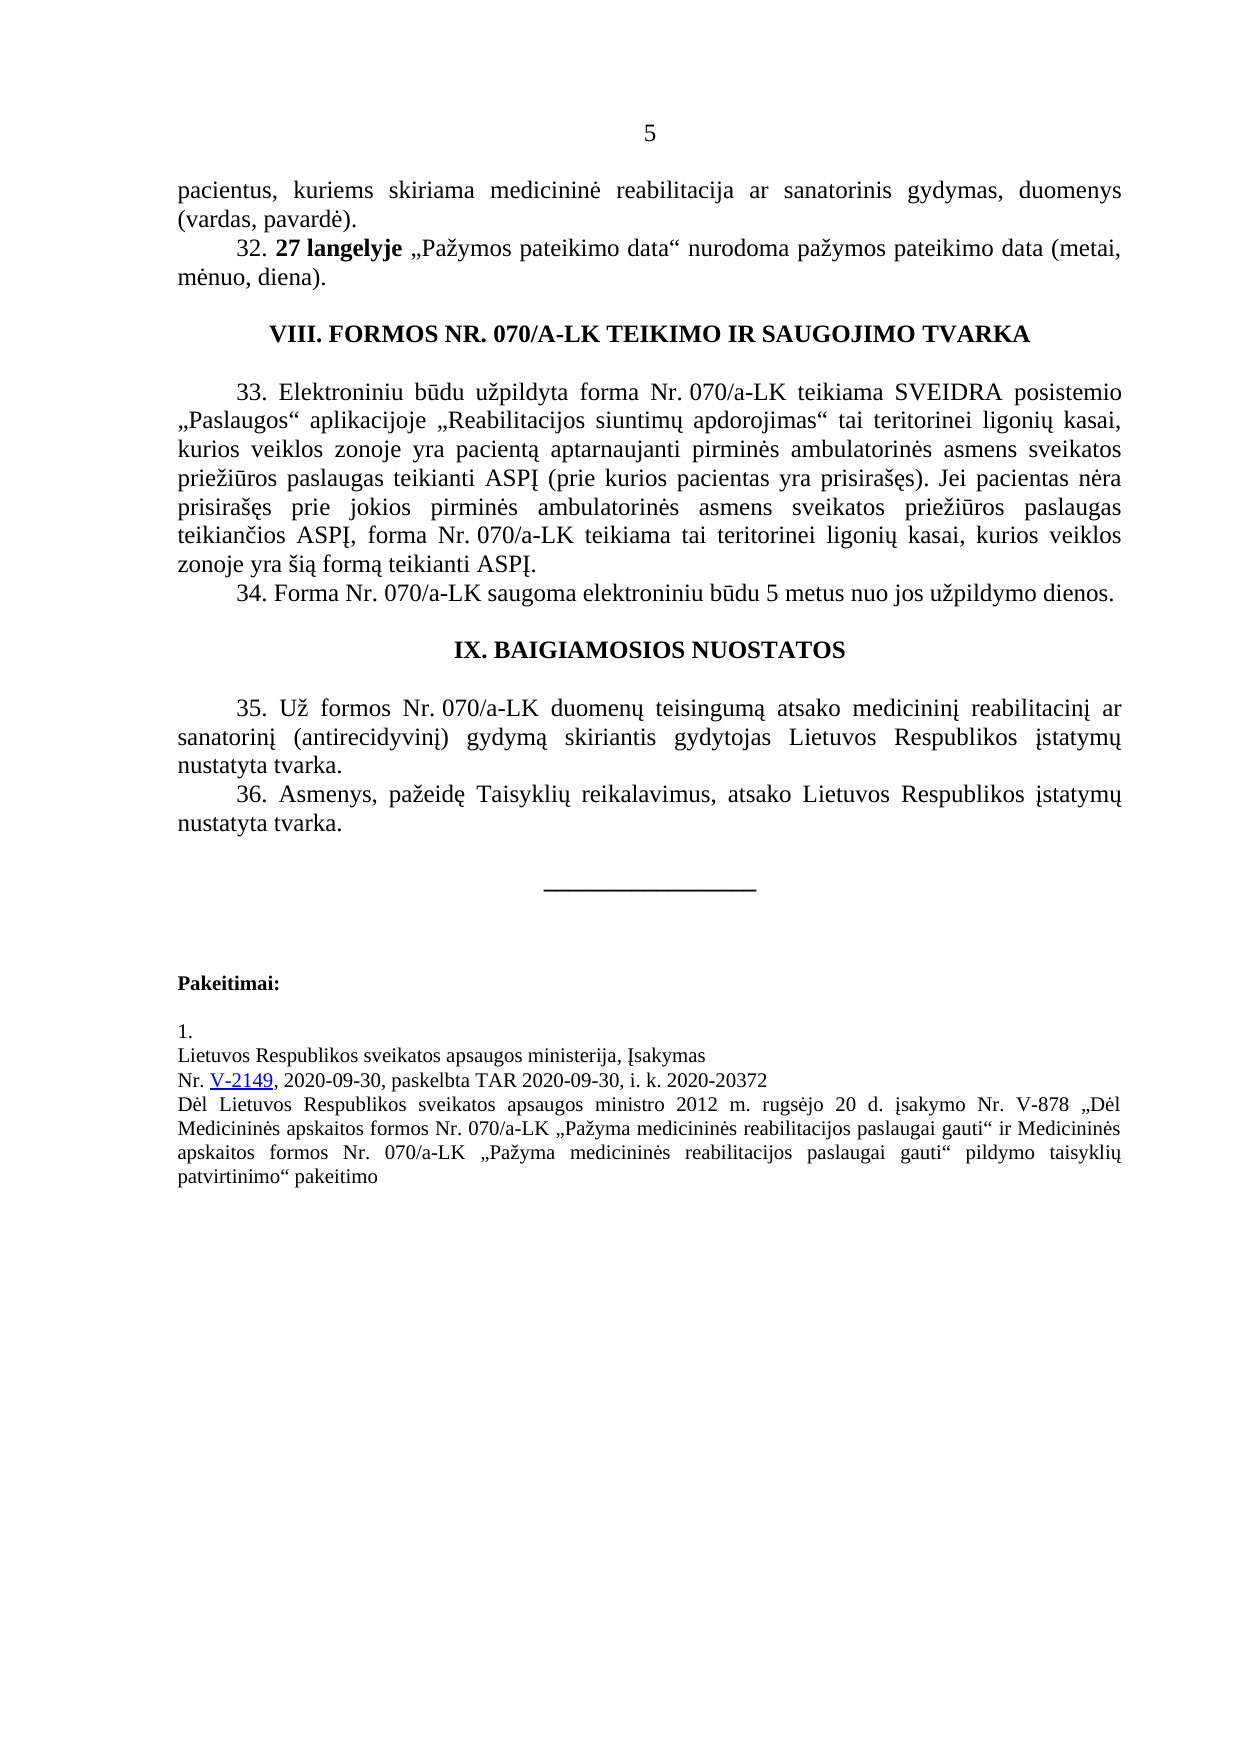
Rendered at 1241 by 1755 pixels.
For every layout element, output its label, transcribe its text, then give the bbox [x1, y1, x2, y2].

text 32. 27 langelyje „Pažymos pateikimo data“ nurodoma pažymos pateikimo data (metai, mėnuo, diena). [177, 233, 1122, 291]
text 1. [177, 1019, 1122, 1043]
text VIII. FORMOS Nr. 070/a-LK TEIKIMO IR SAUGOJIMO TVARKA [177, 319, 1122, 348]
text Dėl Lietuvos Respublikos sveikatos apsaugos ministro 2012 m. rugsėjo 20 d. įsakymo Nr. V-878 „Dėl Medicininės apskaitos formos Nr. 070/a-LK „Pažyma medicininės reabilitacijos paslaugai gauti“ ir Medicininės apskaitos formos Nr. 070/a-LK „Pažyma medicininės reabilitacijos paslaugai gauti“ pildymo taisyklių patvirtinimo“ pakeitimo [177, 1092, 1122, 1188]
text pacientus, kuriems skiriama medicininė reabilitacija ar sanatorinis gydymas, duomenys (vardas, pavardė). [177, 176, 1122, 233]
text _________________ [177, 866, 1122, 894]
text 34. Forma Nr. 070/a-LK saugoma elektroniniu būdu 5 metus nuo jos užpildymo dienos. [177, 578, 1122, 607]
text 35. Už formos Nr. 070/a-LK duomenų teisingumą atsako medicininį reabilitacinį ar sanatorinį (antirecidyvinį) gydymą skiriantis gydytojas Lietuvos Respublikos įstatymų nustatyta tvarka. [177, 693, 1122, 779]
text IX. BAIGIAMOSIOS NUOSTATOS [177, 636, 1122, 664]
text 36. Asmenys, pažeidę Taisyklių reikalavimus, atsako Lietuvos Respublikos įstatymų nustatyta tvarka. [177, 779, 1122, 837]
text 33. Elektroniniu būdu užpildyta forma Nr. 070/a-LK teikiama SVEIDRA posistemio „Paslaugos“ aplikacijoje „Reabilitacijos siuntimų apdorojimas“ tai teritorinei ligonių kasai, kurios veiklos zonoje yra pacientą aptarnaujanti pirminės ambulatorinės asmens sveikatos priežiūros paslaugas teikianti ASPĮ (prie kurios pacientas yra prisirašęs). Jei pacientas nėra prisirašęs prie jokios pirminės ambulatorinės asmens sveikatos priežiūros paslaugas teikiančios ASPĮ, forma Nr. 070/a-LK teikiama tai teritorinei ligonių kasai, kurios veiklos zonoje yra šią formą teikianti ASPĮ. [177, 377, 1122, 578]
text Lietuvos Respublikos sveikatos apsaugos ministerija, Įsakymas [177, 1043, 1122, 1067]
text Nr. V-2149, 2020-09-30, paskelbta TAR 2020-09-30, i. k. 2020-20372 [177, 1067, 1122, 1092]
text Pakeitimai: [177, 971, 1122, 995]
